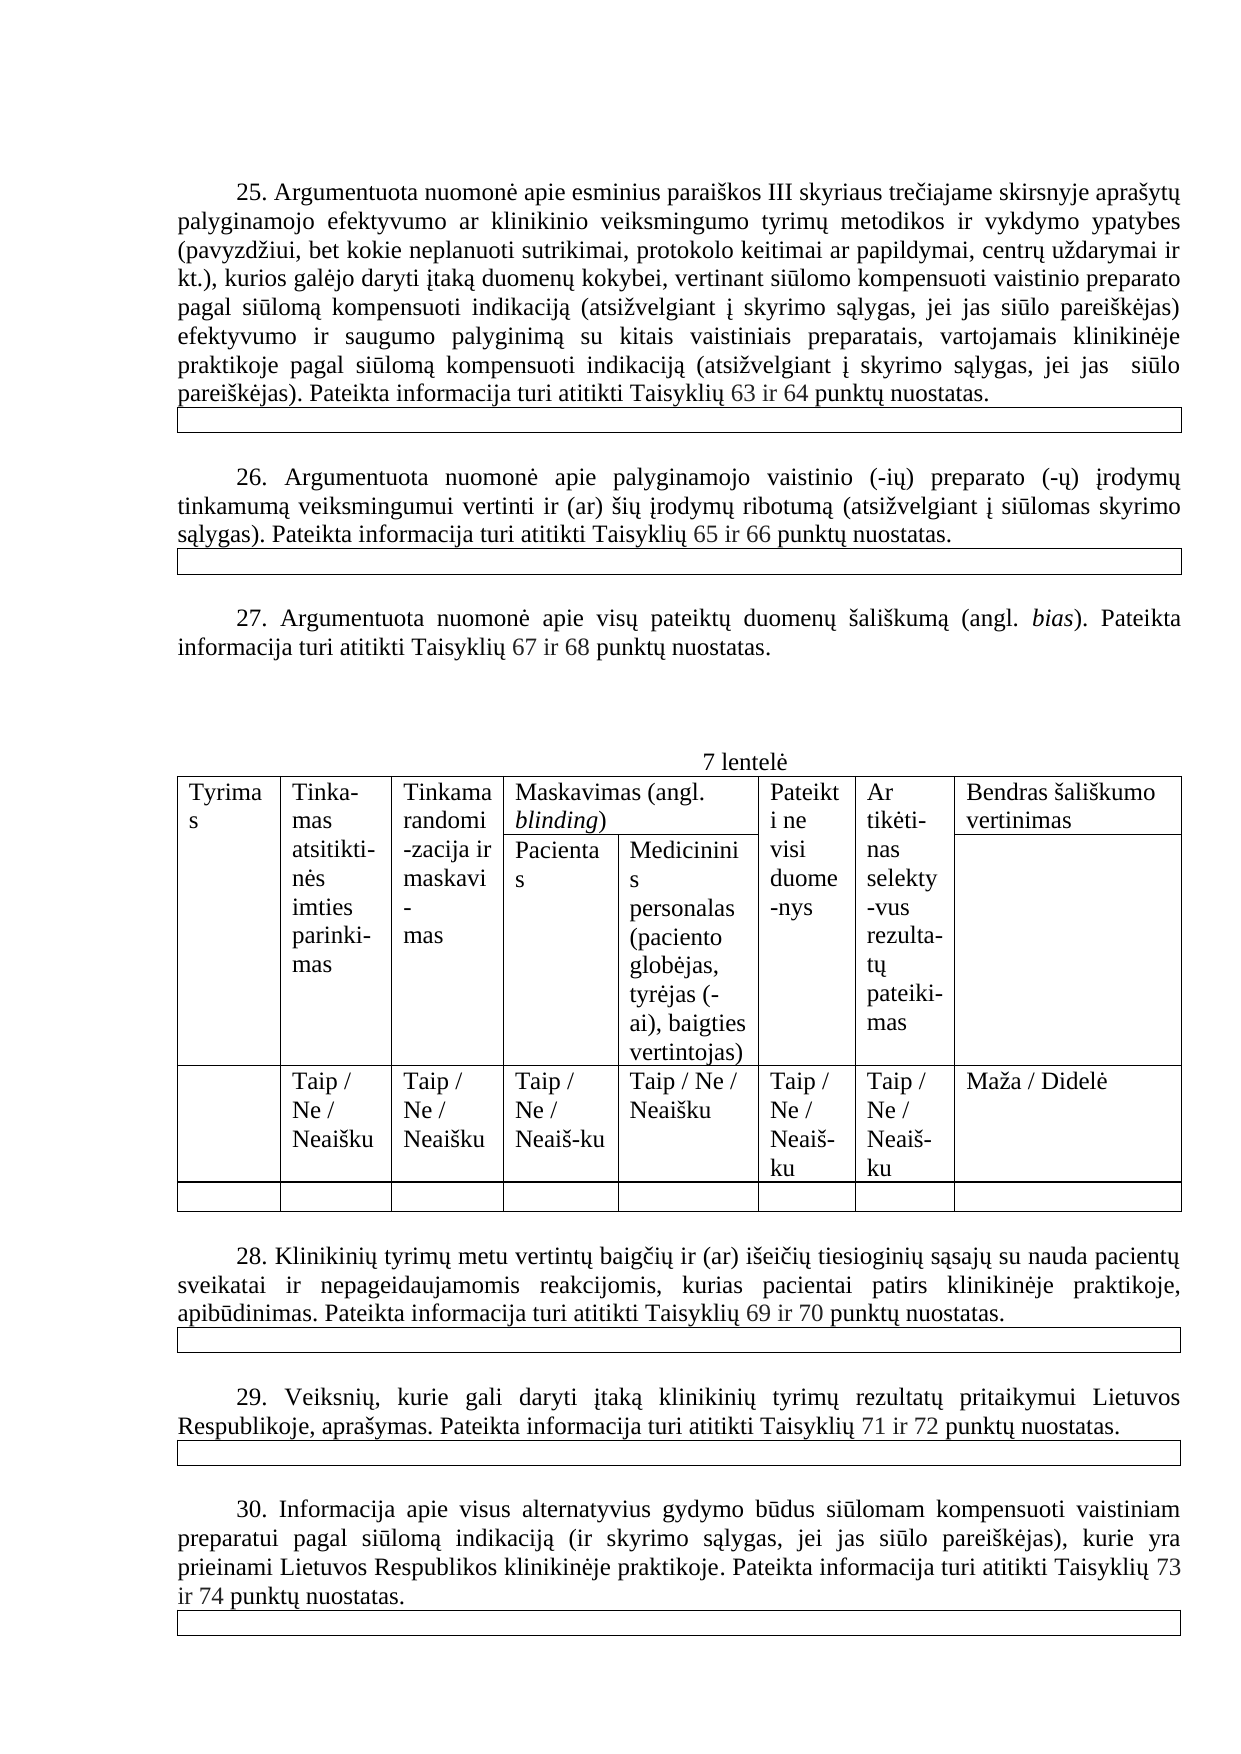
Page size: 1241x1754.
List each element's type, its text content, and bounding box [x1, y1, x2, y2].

text 25. Argumentuota nuomonė apie esminius paraiškos III skyriaus trečiajame skirsnyje aprašytų palyginamojo efektyvumo ar klinikinio veiksmingumo tyrimų metodikos ir vykdymo ypatybes (pavyzdžiui, bet kokie neplanuoti sutrikimai, protokolo keitimai ar papildymai, centrų uždarymai ir kt.), kurios galėjo daryti įtaką duomenų kokybei, vertinant siūlomo kompensuoti vaistinio preparato pagal siūlomą kompensuoti indikaciją (atsižvelgiant į skyrimo sąlygas, jei jas siūlo pareiškėjas) efektyvumo ir saugumo palyginimą su kitais vaistiniais preparatais, vartojamais klinikinėje praktikoje pagal siūlomą kompensuoti indikaciją (atsižvelgiant į skyrimo sąlygas, jei jas siūlo pareiškėjas). Pateikta informacija turi atitikti Taisyklių 63 ir 64 punktų nuostatas. [177, 177, 1181, 407]
table_header Tyrimas [178, 777, 280, 1065]
table_header Tinkama randomi-zacija ir maskavi- mas [392, 777, 503, 1065]
table_header Pateikti ne visi duome-nys [759, 777, 855, 1065]
table_header Tinka-mas atsitikti-nės imties parinki-mas [281, 777, 391, 1065]
table_cell Taip / Ne / Neaiš-ku [759, 1066, 855, 1181]
table_cell [856, 1183, 954, 1211]
text 7 lentelė [177, 747, 1181, 776]
text 29. Veiksnių, kurie gali daryti įtaką klinikinių tyrimų rezultatų pritaikymui Lietuvos Respublikoje, aprašymas. Pateikta informacija turi atitikti Taisyklių 71 ir 72 punktų nuostatas. [177, 1382, 1181, 1439]
table_cell [619, 1183, 758, 1211]
table_header [178, 408, 1181, 432]
table_cell Taip / Ne / Neaišku [392, 1066, 503, 1181]
table_cell [759, 1183, 855, 1211]
table_header Maskavimas (angl. blinding) [504, 777, 758, 834]
table_header [178, 1328, 1180, 1352]
table_header [178, 549, 1181, 573]
table_cell Maža / Didelė [955, 1066, 1181, 1181]
table_cell Pacientas [504, 835, 618, 1065]
text 30. Informacija apie visus alternatyvius gydymo būdus siūlomam kompensuoti vaistiniam preparatui pagal siūlomą indikaciją (ir skyrimo sąlygas, jei jas siūlo pareiškėjas), kurie yra prieinami Lietuvos Respublikos klinikinėje praktikoje. Pateikta informacija turi atitikti Taisyklių 73 ir 74 punktų nuostatas. [177, 1494, 1181, 1609]
table_header [178, 1441, 1180, 1465]
table_cell Medicininis personalas (paciento globėjas, tyrėjas (-ai), baigties vertintojas) [619, 835, 758, 1065]
table_cell Taip / Ne / Neaišku [281, 1066, 391, 1181]
table_header Bendras šališkumo vertinimas [955, 777, 1181, 834]
table_cell Taip / Ne / Neaiš-ku [856, 1066, 954, 1181]
table_header [178, 1611, 1180, 1634]
table_header Ar tikėti-nas selekty-vus rezulta-tų pateiki-mas [856, 777, 954, 1065]
table_cell [178, 1066, 280, 1181]
text 28. Klinikinių tyrimų metu vertintų baigčių ir (ar) išeičių tiesioginių sąsajų su nauda pacientų sveikatai ir nepageidaujamomis reakcijomis, kurias pacientai patirs klinikinėje praktikoje, apibūdinimas. Pateikta informacija turi atitikti Taisyklių 69 ir 70 punktų nuostatas. [177, 1241, 1181, 1327]
table_cell Taip / Ne / Neaiš-ku [504, 1066, 618, 1181]
table_cell [504, 1183, 618, 1211]
text 26. Argumentuota nuomonė apie palyginamojo vaistinio (-ių) preparato (-ų) įrodymų tinkamumą veiksmingumui vertinti ir (ar) šių įrodymų ribotumą (atsižvelgiant į siūlomas skyrimo sąlygas). Pateikta informacija turi atitikti Taisyklių 65 ir 66 punktų nuostatas. [177, 462, 1181, 548]
table_cell [392, 1183, 503, 1211]
table_cell Taip / Ne / Neaišku [619, 1066, 758, 1181]
table_cell [281, 1183, 391, 1211]
table_cell [955, 1183, 1181, 1211]
table_cell [178, 1183, 280, 1211]
text 27. Argumentuota nuomonė apie visų pateiktų duomenų šališkumą (angl. bias). Pateikta informacija turi atitikti Taisyklių 67 ir 68 punktų nuostatas. [177, 603, 1181, 661]
table_cell [955, 835, 1181, 1065]
